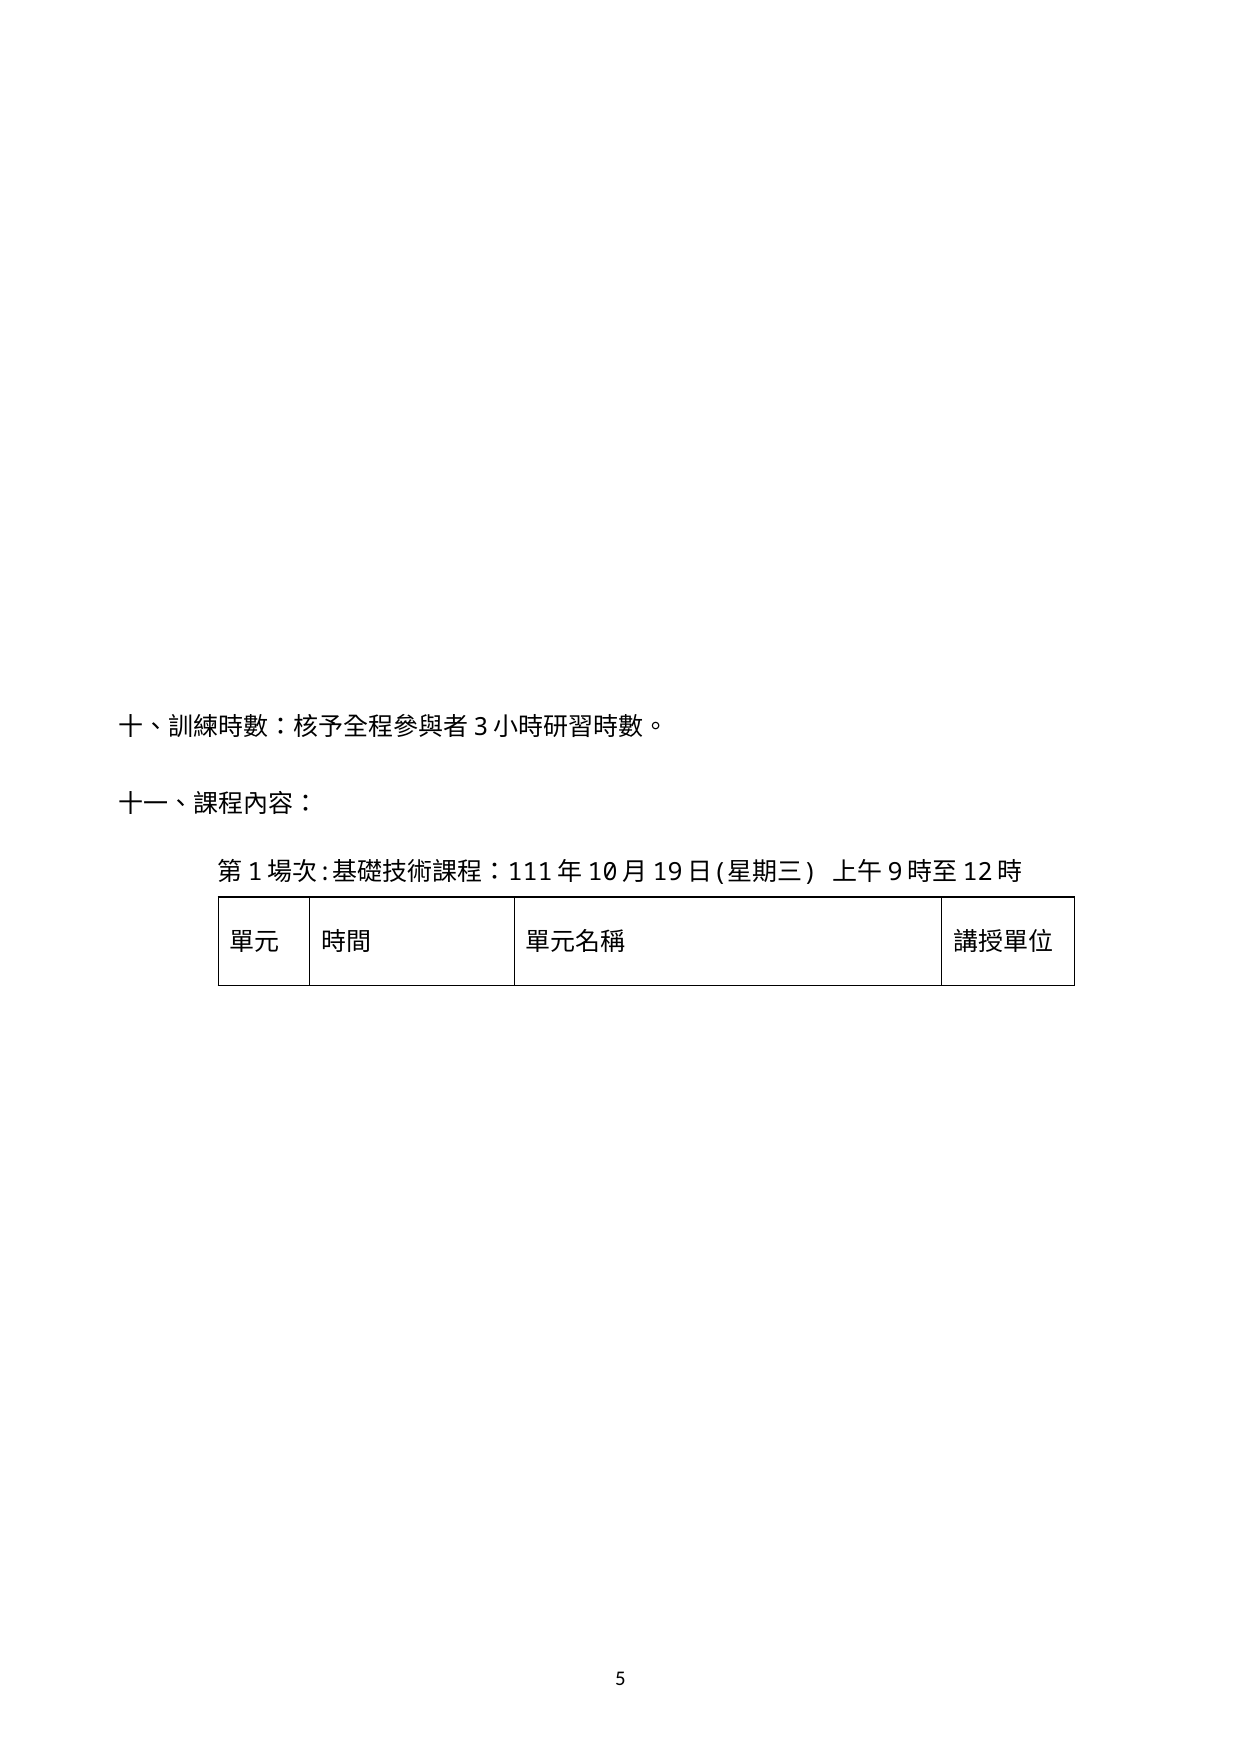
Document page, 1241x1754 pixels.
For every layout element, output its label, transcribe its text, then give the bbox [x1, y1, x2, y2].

text 第1場次:基礎技術課程：111年10月19日(星期三) 上午9時至12時 [118, 828, 1122, 891]
table_header 時間 [310, 898, 514, 985]
table_header 單元 [219, 898, 309, 985]
table_header 單元名稱 [515, 898, 941, 985]
text 十、訓練時數：核予全程參與者3小時研習時數。 [118, 683, 1122, 745]
table_header 講授單位 [942, 898, 1074, 985]
text 十一、課程內容： [118, 760, 1122, 823]
